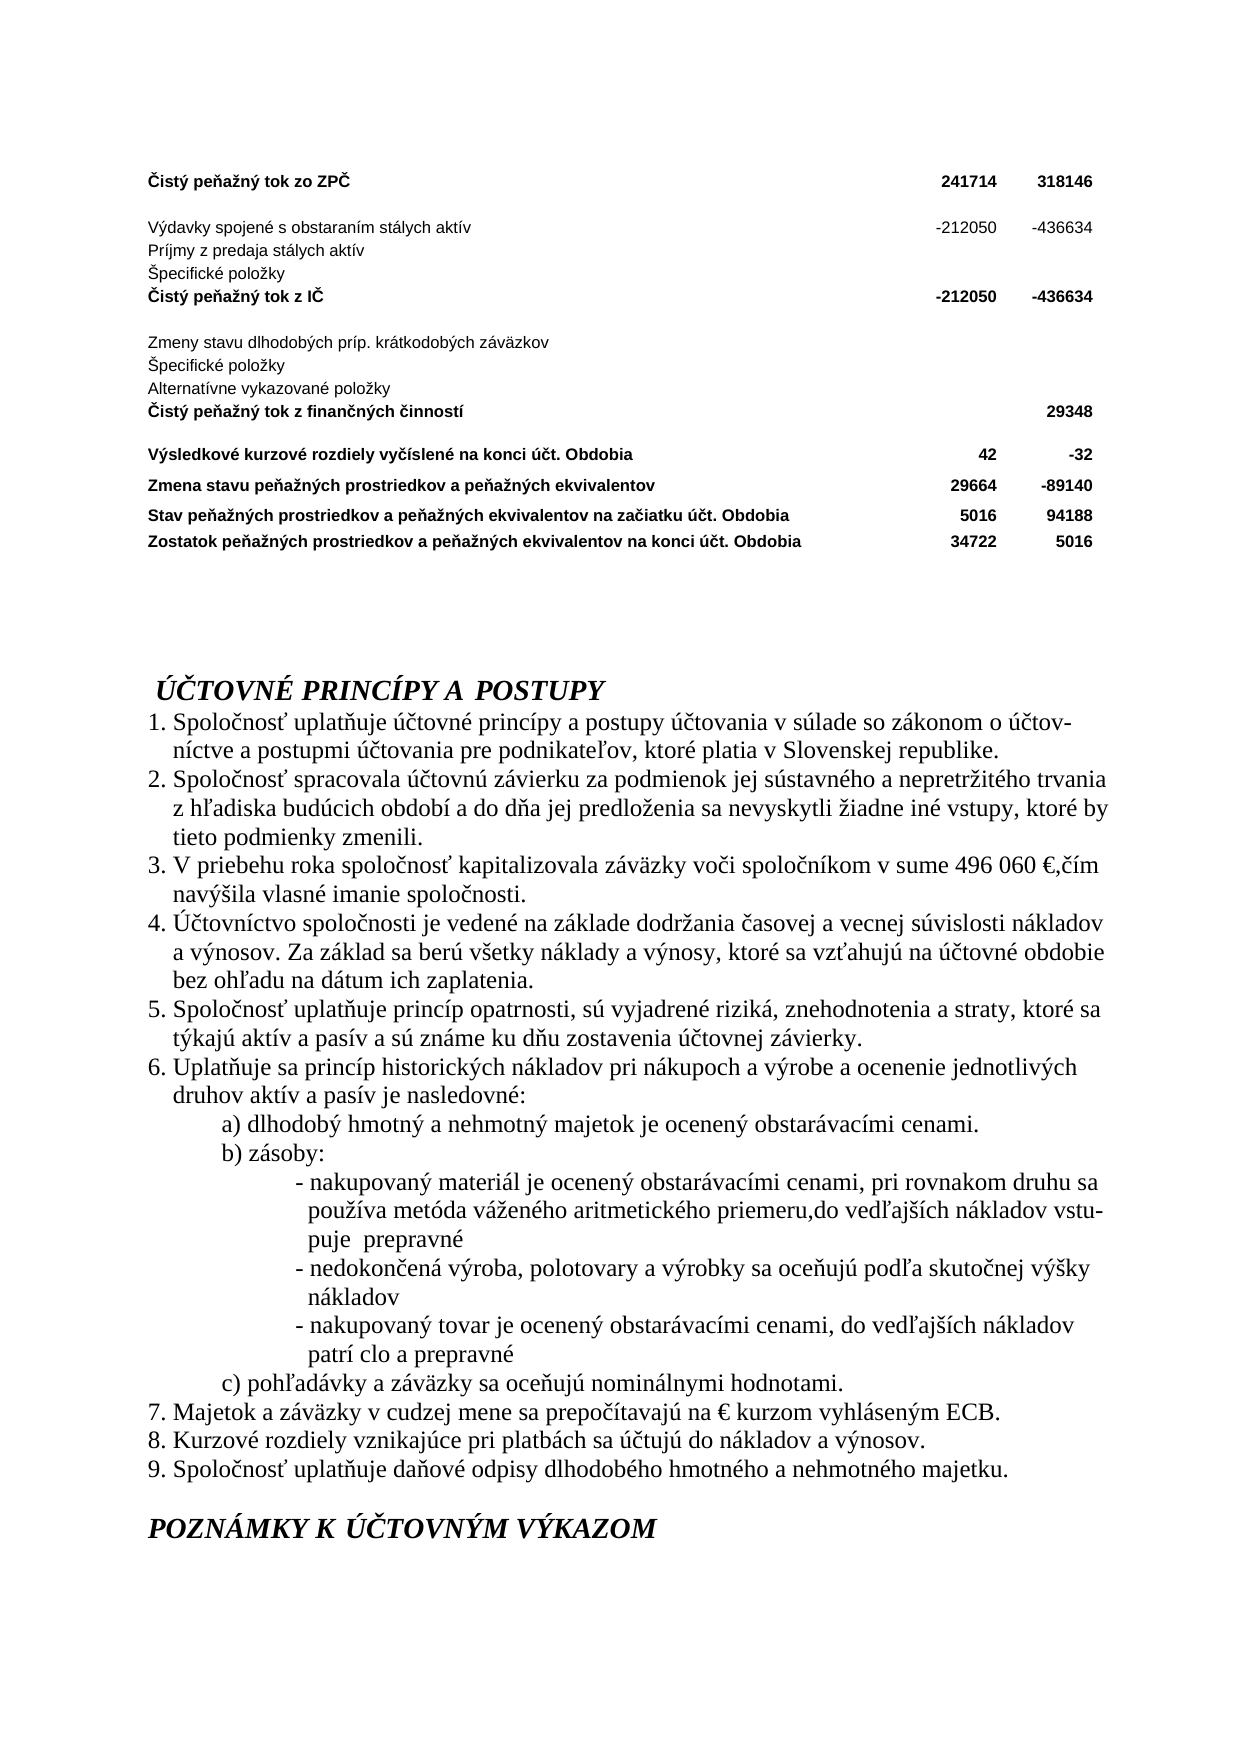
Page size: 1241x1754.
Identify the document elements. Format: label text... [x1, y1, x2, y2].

table_cell Výsledkové kurzové rozdiely vyčíslené na konci účt. Obdobia [145, 445, 808, 476]
table_cell [1000, 264, 1096, 287]
table_cell [808, 241, 904, 264]
text 8. Kurzové rozdiely vznikajúce pri platbách sa účtujú do nákladov a výnosov. [148, 1425, 1122, 1454]
table_cell [904, 356, 1000, 379]
text druhov aktív a pasív je nasledovné: [148, 1080, 1122, 1109]
subtitle ÚČTOVNÉ PRINCÍPY A POSTUPY [148, 673, 1122, 707]
text a výnosov. Za základ sa berú všetky náklady a výnosy, ktoré sa vzťahujú na účtovné obdobie [148, 937, 1122, 965]
text 3. V priebehu roka spoločnosť kapitalizovala záväzky voči spoločníkom v sume 496 060 €,čím [148, 850, 1122, 879]
table_cell [808, 264, 904, 287]
text níctve a postupmi účtovania pre podnikateľov, ktoré platia v Slovenskej republike. [148, 735, 1122, 764]
text patrí clo a prepravné [148, 1339, 1122, 1368]
table_cell Špecifické položky [145, 356, 808, 379]
text - nakupovaný materiál je ocenený obstarávacími cenami, pri rovnakom druhu sa [148, 1167, 1122, 1195]
table_cell Stav peňažných prostriedkov a peňažných ekvivalentov na začiatku účt. Obdobia [145, 506, 808, 532]
table_cell [808, 402, 904, 425]
text 4. Účtovníctvo spoločnosti je vedené na základe dodržania časovej a vecnej súvislosti nákladov [148, 908, 1122, 937]
table_cell Špecifické položky [145, 264, 808, 287]
table_cell [808, 356, 904, 379]
table_cell [904, 379, 1000, 402]
list navýšila vlasné imanie spoločnosti. [148, 879, 1122, 908]
table_cell [904, 425, 1000, 445]
subtitle POZNÁMKY K ÚČTOVNÝM VÝKAZOM [148, 1512, 1122, 1545]
table_cell -212050 [904, 287, 1000, 310]
table_cell Príjmy z predaja stálych aktív [145, 241, 808, 264]
table_cell [1000, 425, 1096, 445]
table_cell 29348 [1000, 402, 1096, 425]
table_cell [808, 287, 904, 310]
table_cell [904, 264, 1000, 287]
table_cell 5016 [1000, 532, 1096, 563]
table_cell 94188 [1000, 506, 1096, 532]
table_cell [808, 333, 904, 356]
table_cell [904, 333, 1000, 356]
table_cell 318146 [1000, 172, 1096, 195]
table_cell 34722 [904, 532, 1000, 563]
table_cell [808, 379, 904, 402]
table_cell 42 [904, 445, 1000, 476]
table_cell [808, 425, 904, 445]
table_cell [904, 195, 1000, 218]
text a) dlhodobý hmotný a nehmotný majetok je ocenený obstarávacími cenami. [148, 1109, 1122, 1138]
table_cell 29664 [904, 476, 1000, 506]
table_cell Zmena stavu peňažných prostriedkov a peňažných ekvivalentov [145, 476, 808, 506]
text 5. Spoločnosť uplatňuje princíp opatrnosti, sú vyjadrené riziká, znehodnotenia a straty, ktoré sa [148, 994, 1122, 1023]
table_cell [904, 402, 1000, 425]
table_cell Čistý peňažný tok zo ZPČ [145, 172, 808, 195]
table_cell -212050 [904, 218, 1000, 241]
table_cell Čistý peňažný tok z IČ [145, 287, 808, 310]
text týkajú aktív a pasív a sú známe ku dňu zostavenia účtovnej závierky. [148, 1023, 1122, 1052]
table_cell Zmeny stavu dlhodobých príp. krátkodobých záväzkov [145, 333, 808, 356]
table_cell [808, 310, 904, 333]
table_cell [904, 310, 1000, 333]
table_cell -436634 [1000, 218, 1096, 241]
table_cell [808, 195, 904, 218]
table_cell [904, 241, 1000, 264]
table_cell [1000, 356, 1096, 379]
table_cell [808, 218, 904, 241]
text - nakupovaný tovar je ocenený obstarávacími cenami, do vedľajších nákladov [148, 1310, 1122, 1339]
text 6. Uplatňuje sa princíp historických nákladov pri nákupoch a výrobe a ocenenie jednotlivých [148, 1052, 1122, 1080]
table_cell [808, 506, 904, 532]
table_cell Alternatívne vykazované položky [145, 379, 808, 402]
text používa metóda váženého aritmetického priemeru,do vedľajších nákladov vstu- [148, 1195, 1122, 1224]
text 7. Majetok a záväzky v cudzej mene sa prepočítavajú na € kurzom vyhláseným ECB. [148, 1397, 1122, 1425]
table_cell Čistý peňažný tok z finančných činností [145, 402, 808, 425]
table_cell [1000, 379, 1096, 402]
table_cell [1000, 333, 1096, 356]
table_cell [1000, 241, 1096, 264]
table_cell -89140 [1000, 476, 1096, 506]
table_cell [145, 310, 808, 333]
text bez ohľadu na dátum ich zaplatenia. [148, 965, 1122, 994]
table_cell [808, 476, 904, 506]
text nákladov [148, 1282, 1122, 1310]
text 9. Spoločnosť uplatňuje daňové odpisy dlhodobého hmotného a nehmotného majetku. [148, 1454, 1122, 1483]
table_cell [808, 172, 904, 195]
text puje prepravné [148, 1224, 1122, 1253]
text tieto podmienky zmenili. [148, 822, 1122, 850]
table_cell [808, 445, 904, 476]
text - nedokončená výroba, polotovary a výrobky sa oceňujú podľa skutočnej výšky [148, 1253, 1122, 1282]
table_cell Výdavky spojené s obstaraním stálych aktív [145, 218, 808, 241]
table_cell [1000, 195, 1096, 218]
text c) pohľadávky a záväzky sa oceňujú nominálnymi hodnotami. [148, 1368, 1122, 1397]
table_cell [808, 532, 904, 563]
text 1. Spoločnosť uplatňuje účtovné princípy a postupy účtovania v súlade so zákonom o účtov- [148, 707, 1122, 735]
text 2. Spoločnosť spracovala účtovnú závierku za podmienok jej sústavného a nepretržitého trvania [148, 764, 1122, 793]
table_cell 5016 [904, 506, 1000, 532]
table_cell Zostatok peňažných prostriedkov a peňažných ekvivalentov na konci účt. Obdobia [145, 532, 808, 563]
table_cell -436634 [1000, 287, 1096, 310]
text b) zásoby: [148, 1138, 1122, 1167]
table_cell [145, 425, 808, 445]
table_cell [1000, 310, 1096, 333]
text z hľadiska budúcich období a do dňa jej predloženia sa nevyskytli žiadne iné vstupy, ktoré by [148, 793, 1122, 822]
table_cell -32 [1000, 445, 1096, 476]
table_cell 241714 [904, 172, 1000, 195]
table_cell [145, 195, 808, 218]
